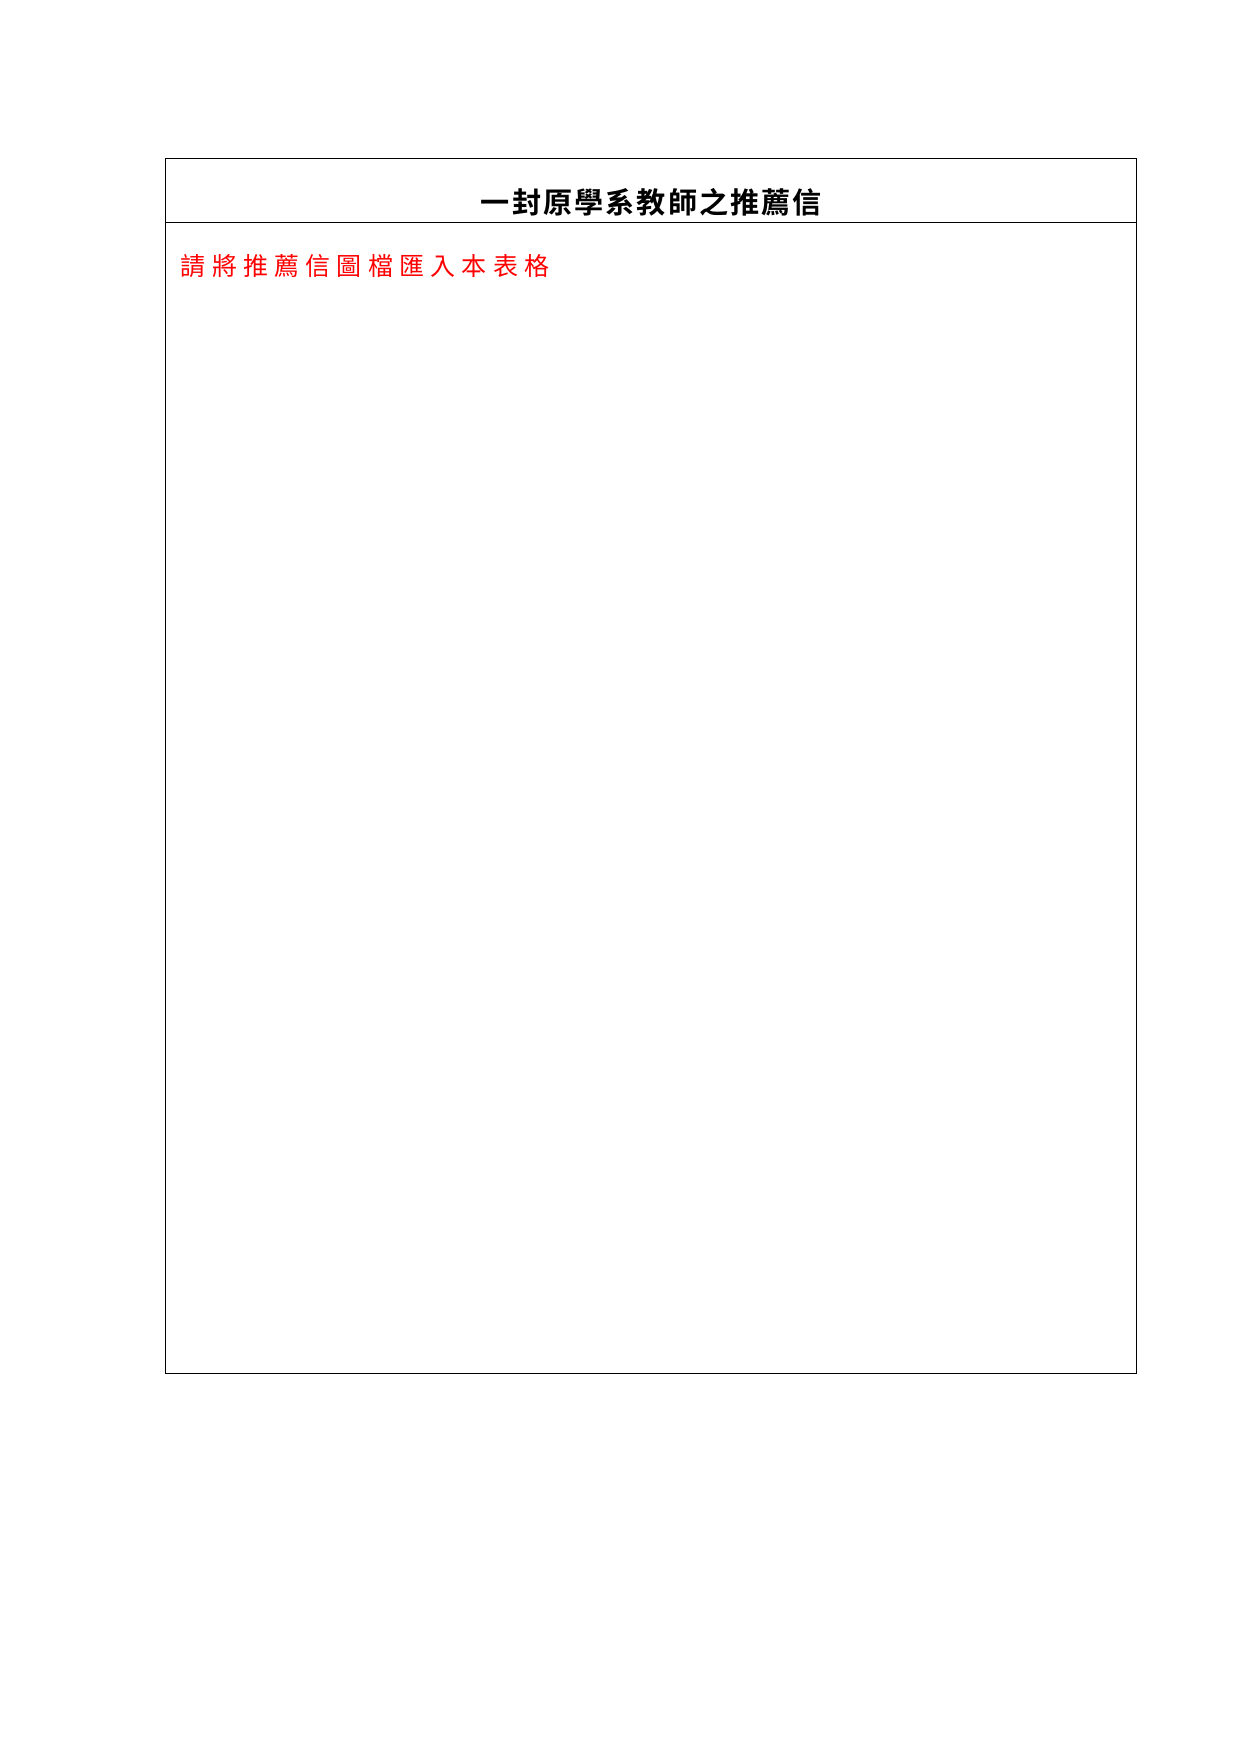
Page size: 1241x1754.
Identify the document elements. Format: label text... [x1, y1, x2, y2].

table_cell 請將推薦信圖檔匯入本表格 [166, 223, 1136, 1372]
table_header 一封原學系教師之推薦信 [166, 159, 1136, 222]
